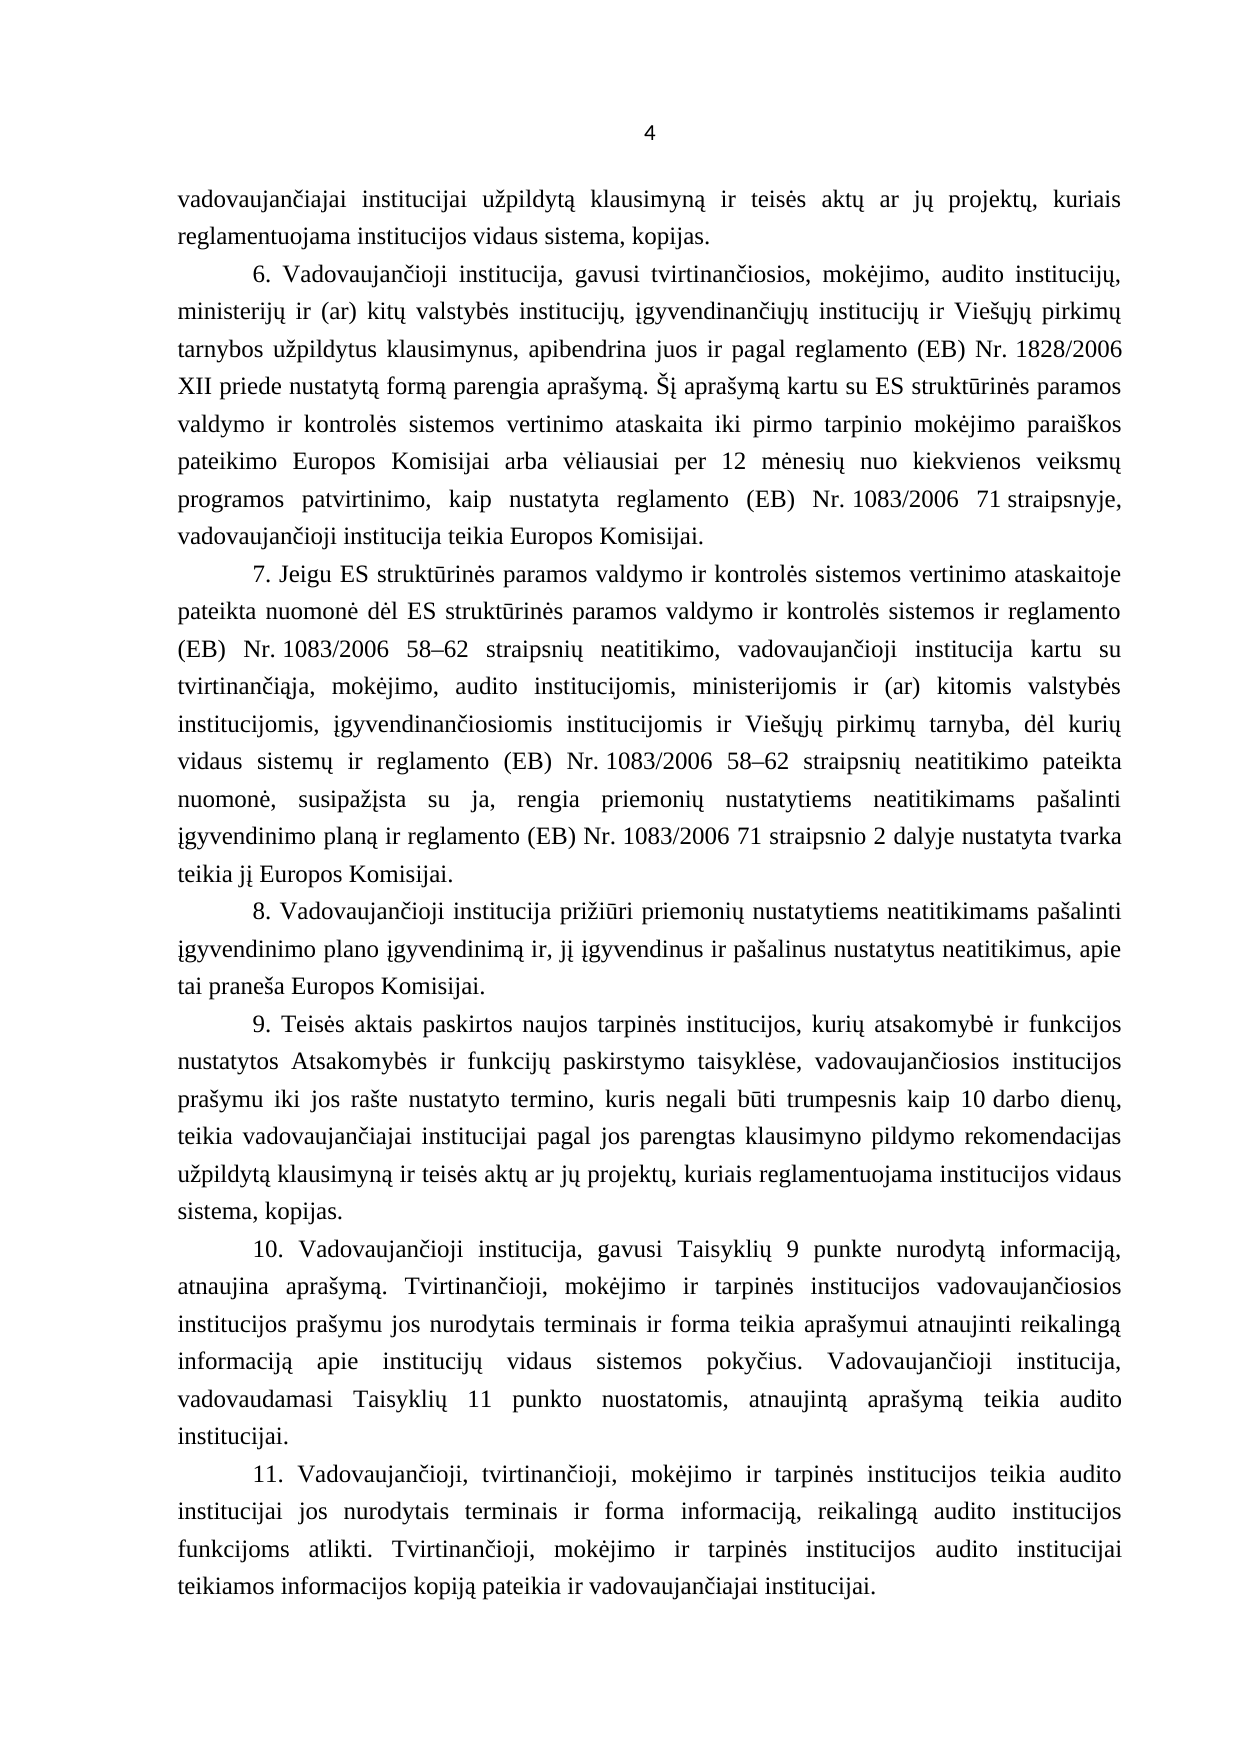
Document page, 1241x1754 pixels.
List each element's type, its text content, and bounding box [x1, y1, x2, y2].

text 9. Teisės aktais paskirtos naujos tarpinės institucijos, kurių atsakomybė ir funkcijos nustatytos Atsakomybės ir funkcijų paskirstymo taisyklėse, vadovaujančiosios institucijos prašymu iki jos rašte nustatyto termino, kuris negali būti trumpesnis kaip 10 darbo dienų, teikia vadovaujančiajai institucijai pagal jos parengtas klausimyno pildymo rekomendacijas užpildytą klausimyną ir teisės aktų ar jų projektų, kuriais reglamentuojama institucijos vidaus sistema, kopijas. [177, 1000, 1122, 1225]
text vadovaujančiajai institucijai užpildytą klausimyną ir teisės aktų ar jų projektų, kuriais reglamentuojama institucijos vidaus sistema, kopijas. [177, 175, 1122, 250]
text 6. Vadovaujančioji institucija, gavusi tvirtinančiosios, mokėjimo, audito institucijų, ministerijų ir (ar) kitų valstybės institucijų, įgyvendinančiųjų institucijų ir Viešųjų pirkimų tarnybos užpildytus klausimynus, apibendrina juos ir pagal reglamento (EB) Nr. 1828/2006 XII priede nustatytą formą parengia aprašymą. Šį aprašymą kartu su ES struktūrinės paramos valdymo ir kontrolės sistemos vertinimo ataskaita iki pirmo tarpinio mokėjimo paraiškos pateikimo Europos Komisijai arba vėliausiai per 12 mėnesių nuo kiekvienos veiksmų programos patvirtinimo, kaip nustatyta reglamento (EB) Nr. 1083/2006 71 straipsnyje, vadovaujančioji institucija teikia Europos Komisijai. [177, 250, 1122, 550]
text 8. Vadovaujančioji institucija prižiūri priemonių nustatytiems neatitikimams pašalinti įgyvendinimo plano įgyvendinimą ir, jį įgyvendinus ir pašalinus nustatytus neatitikimus, apie tai praneša Europos Komisijai. [177, 887, 1122, 1000]
text 10. Vadovaujančioji institucija, gavusi Taisyklių 9 punkte nurodytą informaciją, atnaujina aprašymą. Tvirtinančioji, mokėjimo ir tarpinės institucijos vadovaujančiosios institucijos prašymu jos nurodytais terminais ir forma teikia aprašymui atnaujinti reikalingą informaciją apie institucijų vidaus sistemos pokyčius. Vadovaujančioji institucija, vadovaudamasi Taisyklių 11 punkto nuostatomis, atnaujintą aprašymą teikia audito institucijai. [177, 1225, 1122, 1450]
text 7. Jeigu ES struktūrinės paramos valdymo ir kontrolės sistemos vertinimo ataskaitoje pateikta nuomonė dėl ES struktūrinės paramos valdymo ir kontrolės sistemos ir reglamento (EB) Nr. 1083/2006 58–62 straipsnių neatitikimo, vadovaujančioji institucija kartu su tvirtinančiąja, mokėjimo, audito institucijomis, ministerijomis ir (ar) kitomis valstybės institucijomis, įgyvendinančiosiomis institucijomis ir Viešųjų pirkimų tarnyba, dėl kurių vidaus sistemų ir reglamento (EB) Nr. 1083/2006 58–62 straipsnių neatitikimo pateikta nuomonė, susipažįsta su ja, rengia priemonių nustatytiems neatitikimams pašalinti įgyvendinimo planą ir reglamento (EB) Nr. 1083/2006 71 straipsnio 2 dalyje nustatyta tvarka teikia jį Europos Komisijai. [177, 550, 1122, 887]
text 11. Vadovaujančioji, tvirtinančioji, mokėjimo ir tarpinės institucijos teikia audito institucijai jos nurodytais terminais ir forma informaciją, reikalingą audito institucijos funkcijoms atlikti. Tvirtinančioji, mokėjimo ir tarpinės institucijos audito institucijai teikiamos informacijos kopiją pateikia ir vadovaujančiajai institucijai. [177, 1450, 1122, 1600]
